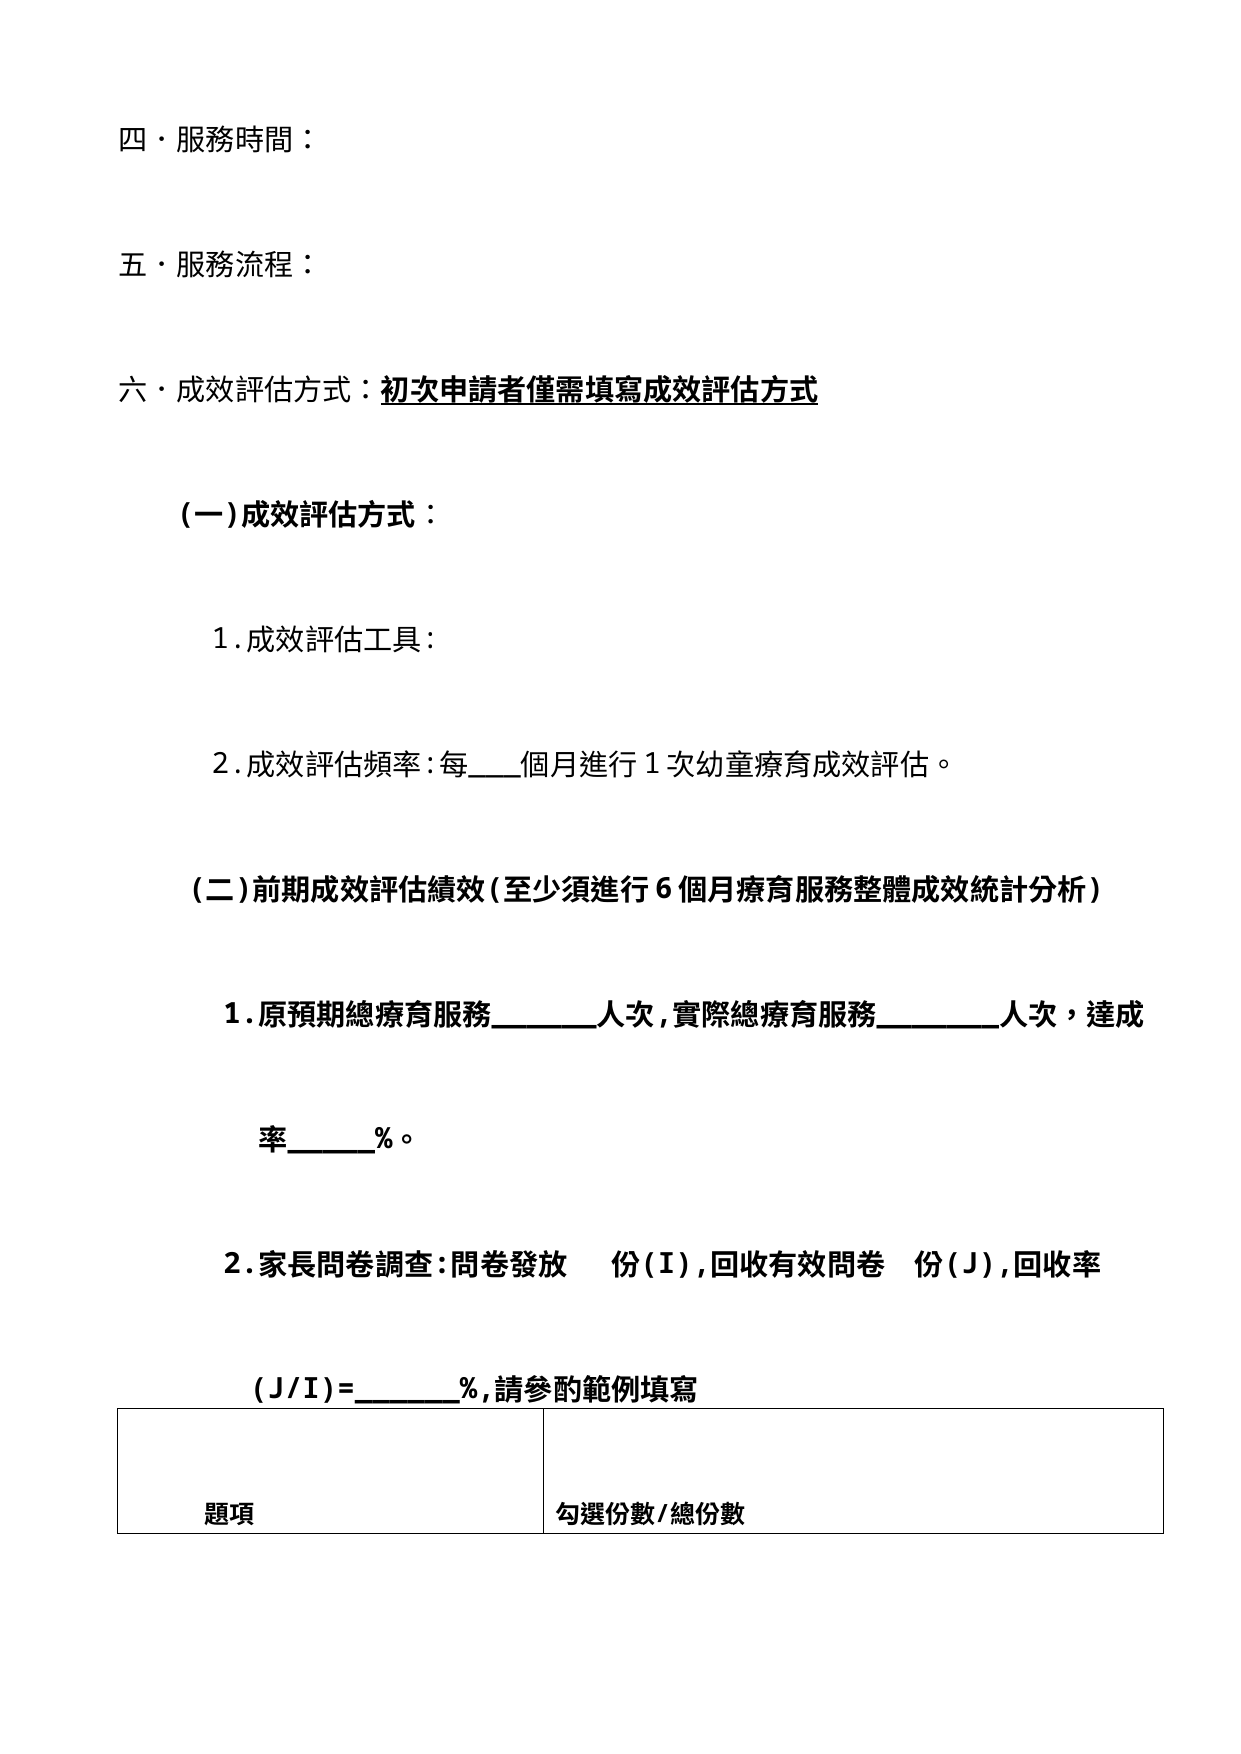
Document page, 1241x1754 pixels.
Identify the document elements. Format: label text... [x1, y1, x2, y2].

text (一)成效評估方式： [118, 471, 1152, 533]
text (二)前期成效評估績效(至少須進行6個月療育服務整體成效統計分析) [118, 846, 1152, 908]
table_header 題項 [118, 1409, 543, 1533]
text 1.成效評估工具: [118, 596, 1152, 658]
table_header 勾選份數/總份數 [544, 1409, 1163, 1533]
text 率_____%。 [118, 1096, 1152, 1158]
text 1.原預期總療育服務______人次,實際總療育服務_______人次，達成 [118, 971, 1152, 1033]
text 四．服務時間： [118, 96, 1152, 158]
text (J/I)=______%,請參酌範例填寫 [118, 1346, 1152, 1408]
text 2.成效評估頻率:每___個月進行1次幼童療育成效評估。 [118, 721, 1152, 783]
text 六．成效評估方式：初次申請者僅需填寫成效評估方式 [118, 346, 1152, 408]
text 2.家長問卷調查:問卷發放 份(I),回收有效問卷 份(J),回收率 [118, 1221, 1152, 1283]
text 五．服務流程： [118, 221, 1152, 283]
